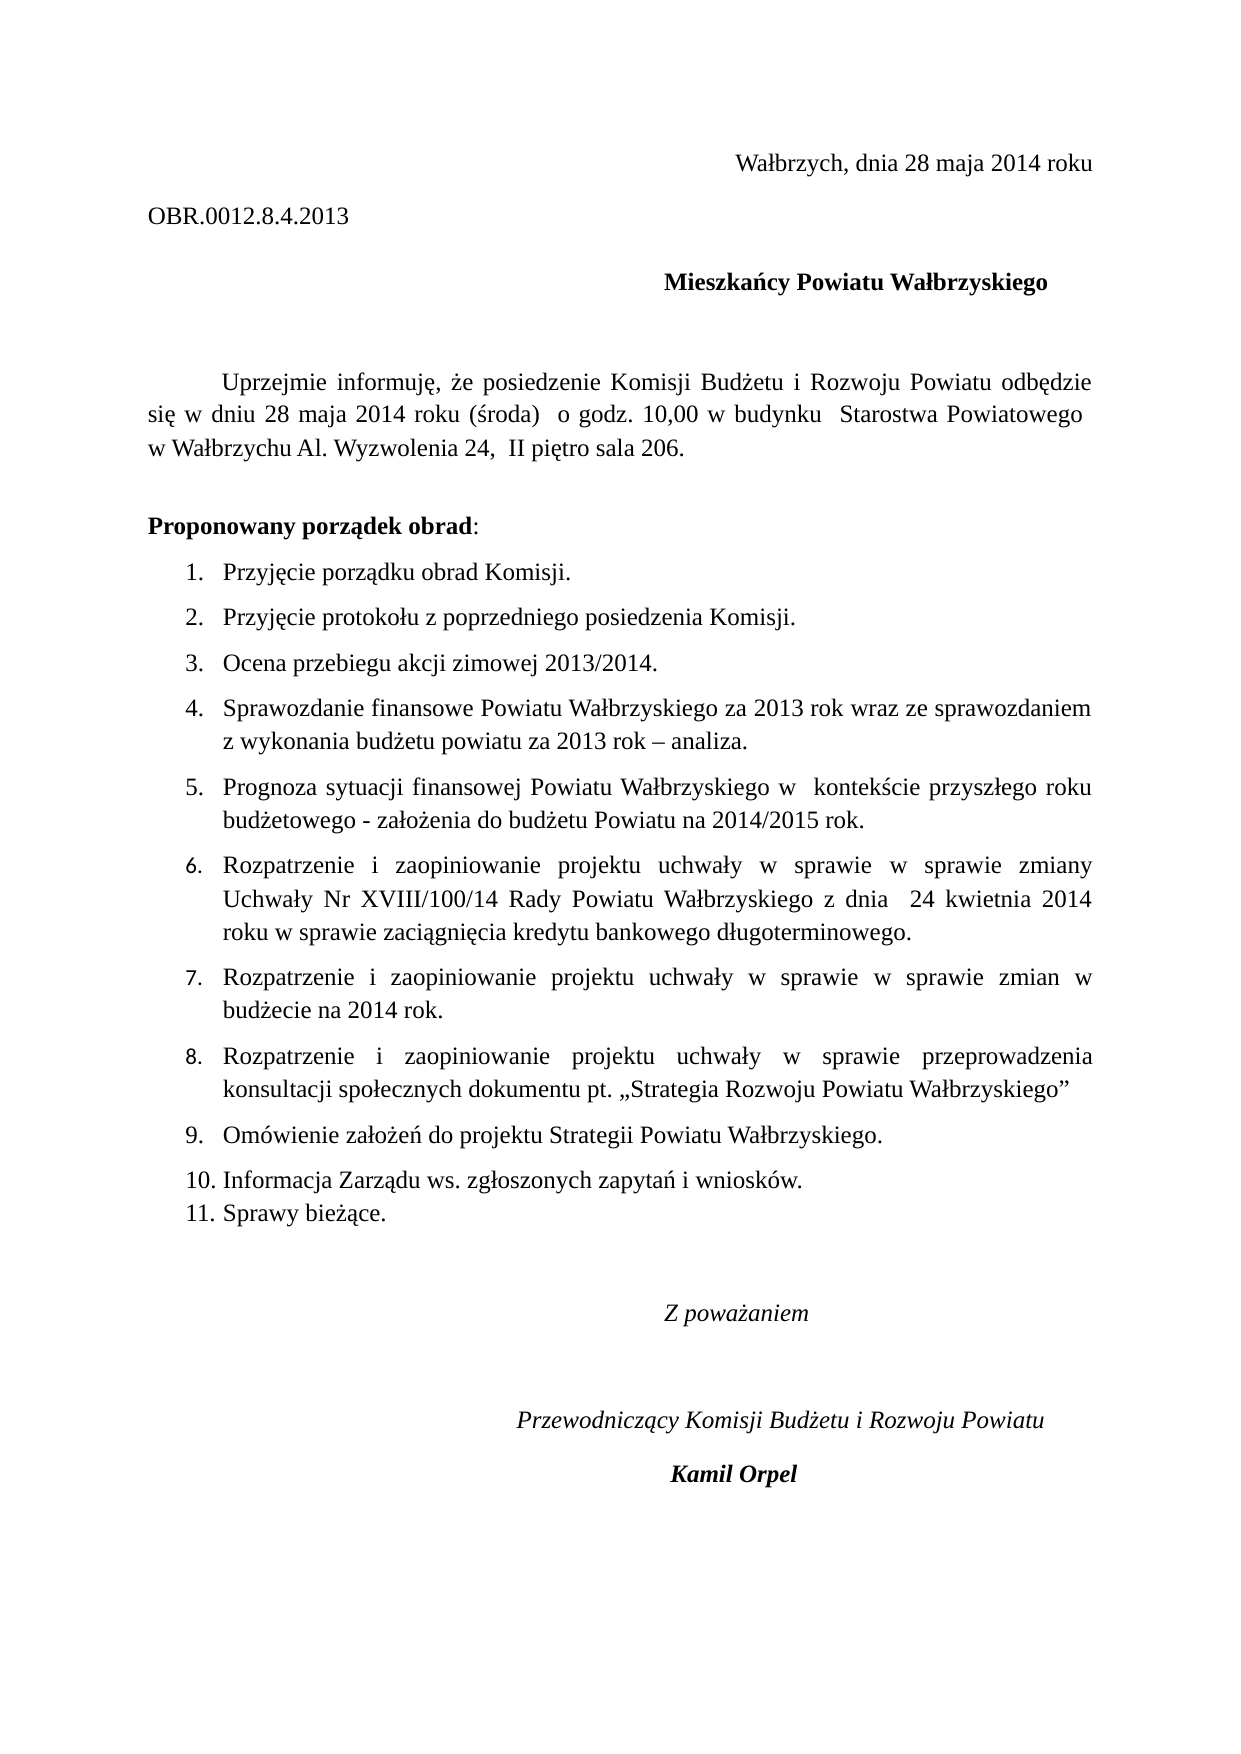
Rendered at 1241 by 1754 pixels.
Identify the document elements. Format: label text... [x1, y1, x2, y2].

text Uprzejmie informuję, że posiedzenie Komisji Budżetu i Rozwoju Powiatu odbędzie się w dniu 28 maja 2014 roku (środa) o godz. 10,00 w budynku Starostwa Powiatowego w Wałbrzychu Al. Wyzwolenia 24, II piętro sala 206. [148, 367, 1093, 461]
list Informacja Zarządu ws. zgłoszonych zapytań i wniosków. [185, 1165, 1093, 1194]
text Kamil Orpel [148, 1459, 1093, 1488]
list Przyjęcie protokołu z poprzedniego posiedzenia Komisji. [185, 602, 1093, 631]
list Sprawozdanie finansowe Powiatu Wałbrzyskiego za 2013 rok wraz ze sprawozdaniem z wykonania budżetu powiatu za 2013 rok – analiza. [185, 693, 1093, 755]
list Rozpatrzenie i zaopiniowanie projektu uchwały w sprawie w sprawie zmian w budżecie na 2014 rok. [185, 962, 1093, 1024]
list Sprawy bieżące. [185, 1198, 1093, 1227]
list Omówienie założeń do projektu Strategii Powiatu Wałbrzyskiego. [185, 1120, 1093, 1149]
text Proponowany porządek obrad: [148, 511, 1093, 540]
text Przewodniczący Komisji Budżetu i Rozwoju Powiatu [148, 1406, 1093, 1434]
list Przyjęcie porządku obrad Komisji. [185, 557, 1093, 585]
text Wałbrzych, dnia 28 maja 2014 roku [148, 148, 1093, 176]
list Z poważaniem [664, 1298, 1093, 1327]
list Rozpatrzenie i zaopiniowanie projektu uchwały w sprawie w sprawie zmiany Uchwały Nr XVIII/100/14 Rady Powiatu Wałbrzyskiego z dnia 24 kwietnia 2014 roku w sprawie zaciągnięcia kredytu bankowego długoterminowego. [185, 850, 1093, 945]
text Mieszkańcy Powiatu Wałbrzyskiego [148, 267, 1093, 296]
text OBR.0012.8.4.2013 [148, 201, 1093, 230]
list Rozpatrzenie i zaopiniowanie projektu uchwały w sprawie przeprowadzenia konsultacji społecznych dokumentu pt. „Strategia Rozwoju Powiatu Wałbrzyskiego” [185, 1041, 1093, 1103]
list Ocena przebiegu akcji zimowej 2013/2014. [185, 648, 1093, 676]
list Prognoza sytuacji finansowej Powiatu Wałbrzyskiego w kontekście przyszłego roku budżetowego - założenia do budżetu Powiatu na 2014/2015 rok. [185, 772, 1093, 833]
